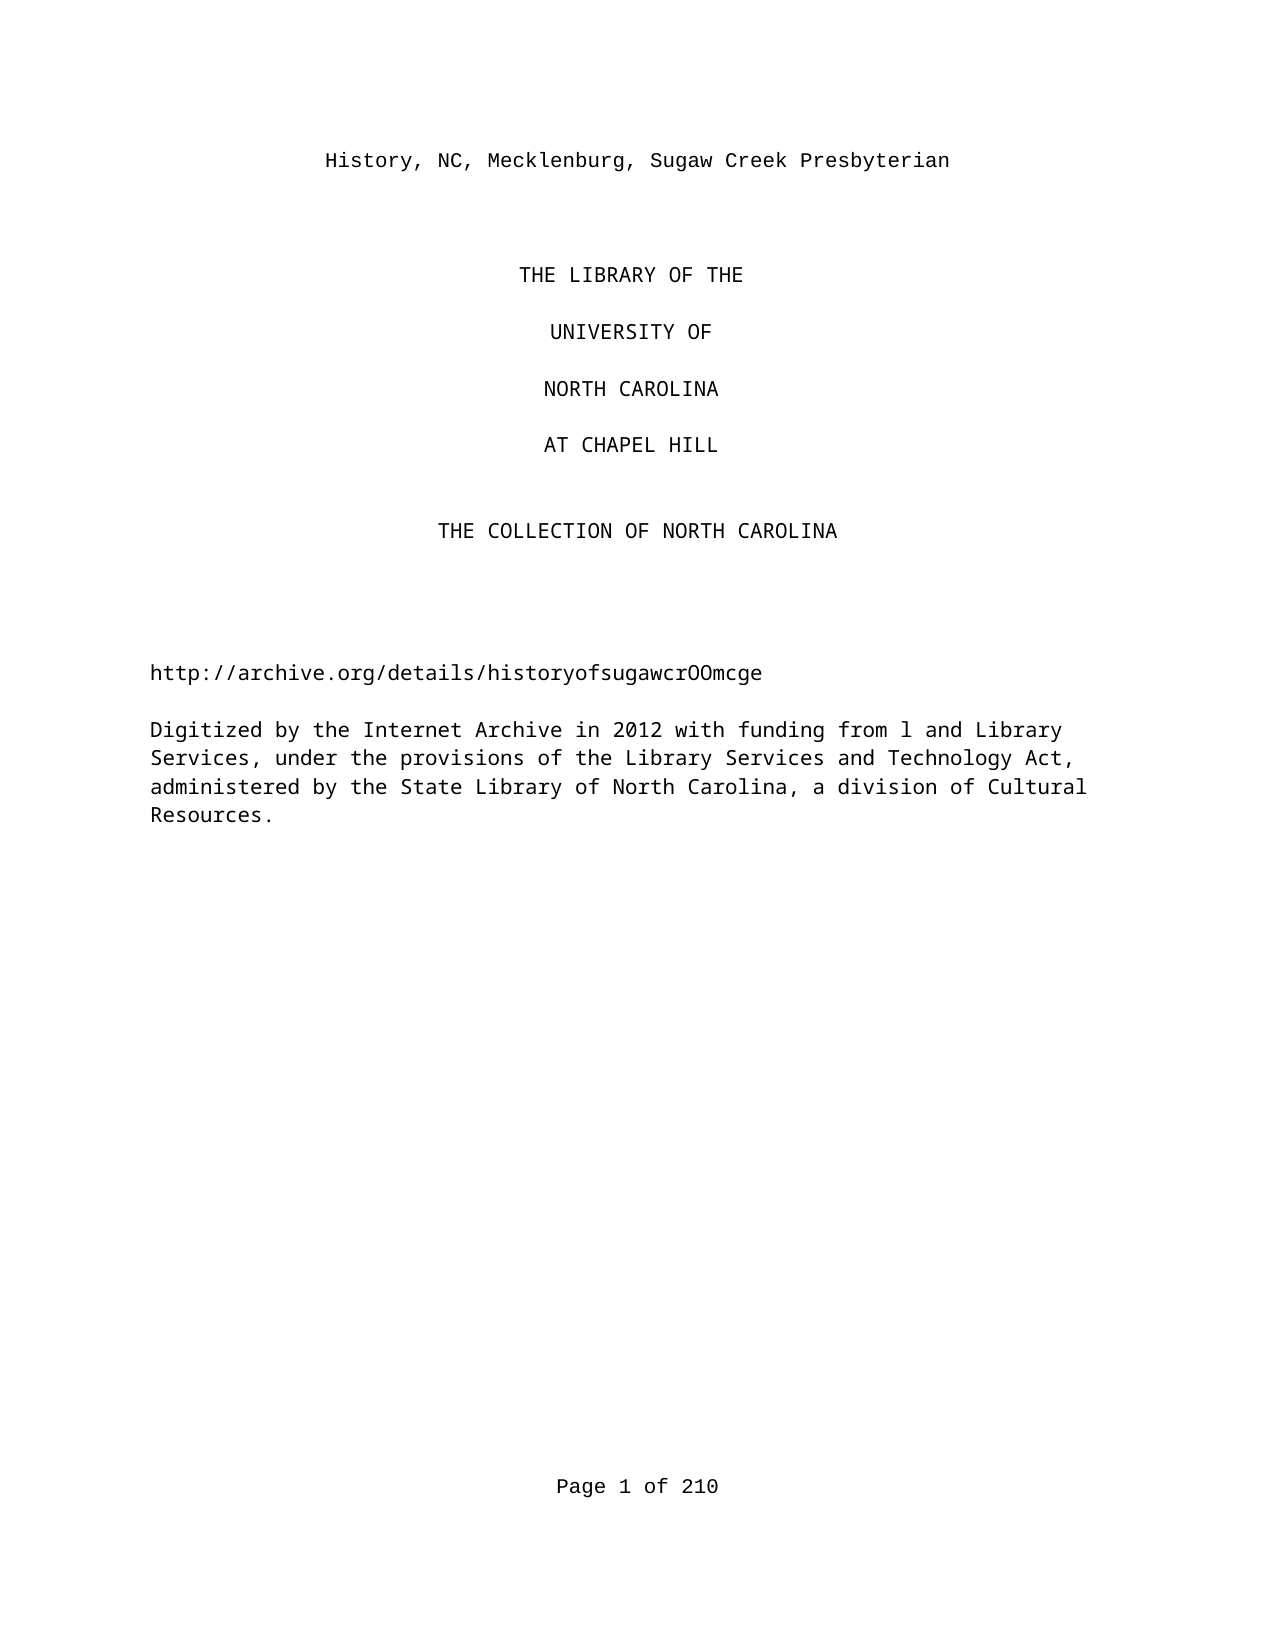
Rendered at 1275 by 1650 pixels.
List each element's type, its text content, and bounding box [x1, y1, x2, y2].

text THE LIBRARY OF THE [150, 260, 1125, 288]
text Digitized by the Internet Archive in 2012 with funding from l and Library Services, under the provisions of the Library Services and Technology Act, administered by the State Library of North Carolina, a division of Cultural Resources. [150, 715, 1125, 829]
text THE COLLECTION OF NORTH CAROLINA [150, 516, 1125, 544]
text NORTH CAROLINA [150, 374, 1125, 402]
text http://archive.org/details/historyofsugawcrOOmcge [150, 658, 1125, 687]
text UNIVERSITY OF [150, 317, 1125, 345]
text AT CHAPEL HILL [150, 431, 1125, 459]
